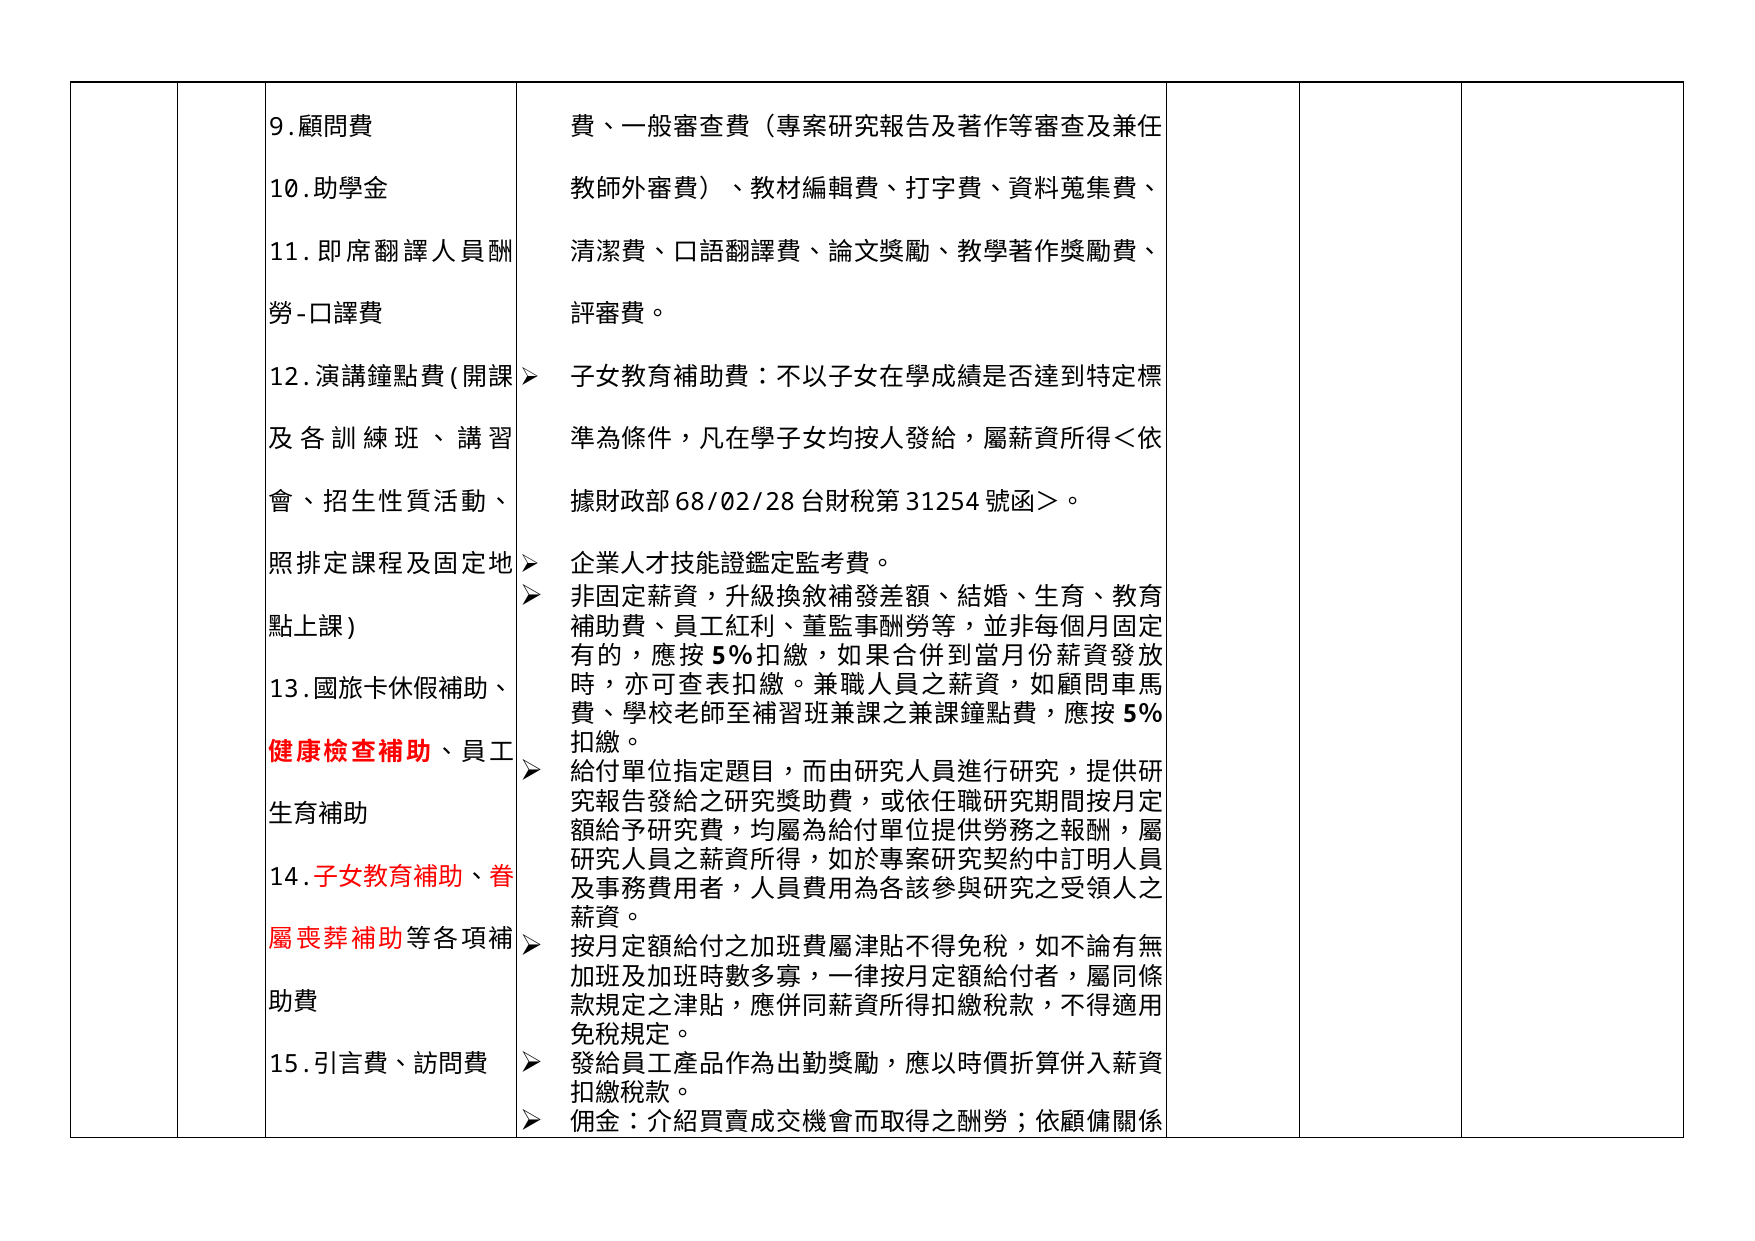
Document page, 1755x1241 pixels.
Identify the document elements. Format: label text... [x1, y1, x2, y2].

table_cell 1.酬勞費 2.鐘點費 3.工讀金 4.補助金 5.獎金 6.出席費 7.生活費 8.調查費 9.顧問費 10.助學金 11.即席翻譯人員酬勞-口譯費 12.演講鐘點費(開課及各訓練班、講習會、招生性質活動、照排定課程及固定地點上課) 13.國旅卡休假補助、健康檢查補助、員工生育補助 14.子女教育補助、眷屬喪葬補助等各項補助費 15.引言費、訪問費 16.主持費 17.評審費、、校對費 18.生日禮卷 19.先期技轉金（整筆匯入學校）(廠商提供權利金(授權金)於發明者，其支付之授權金)技轉金(與職務相關性)(V.S. 928Z) [266, 83, 516, 1137]
table_cell [71, 83, 177, 1137]
table_cell 授課鐘點費：包含學校開課、訓練班、講習會等排定課程發給之鐘點費。 國科會撥付研究生獎助學金。 各機關、單位委託專案研究補助費。 公務員之各種補助費收入。 研究費（無研究計畫及定期定額給付）。 諮詢費、實驗受測費、問卷調查費、訪談費、輔導費、出席費、主持費、講座費、講評費、論文發表費、一般審查費（專案研究報告及著作等審查及兼任教師外審費）、教材編輯費、打字費、資料蒐集費、清潔費、口語翻譯費、論文獎勵、教學著作獎勵費、評審費。 子女教育補助費：不以子女在學成績是否達到特定標準為條件，凡在學子女均按人發給，屬薪資所得＜依據財政部68/02/28台財稅第31254號函＞。 企業人才技能證鑑定監考費。 非固定薪資，升級換敘補發差額、結婚、生育、教育補助費、員工紅利、董監事酬勞等，並非每個月固定有的，應按5％扣繳，如果合併到當月份薪資發放時，亦可查表扣繳。兼職人員之薪資，如顧問車馬費、學校老師至補習班兼課之兼課鐘點費，應按5％扣繳。 給付單位指定題目，而由研究人員進行研究，提供研究報告發給之研究獎助費，或依任職研究期間按月定額給予研究費，均屬為給付單位提供勞務之報酬，屬研究人員之薪資所得，如於專案研究契約中訂明人員及事務費用者，人員費用為各該參與研究之受領人之薪資。 按月定額給付之加班費屬津貼不得免稅，如不論有無加班及加班時數多寡，一律按月定額給付者，屬同條款規定之津貼，應併同薪資所得扣繳稅款，不得適用免稅規定。 發給員工產品作為出勤獎勵，應以時價折算併入薪資扣繳稅款。 佣金：介紹買賣成交機會而取得之酬勞；依顧傭關係代表公司而推展業務，視業績給予之佣金．實質上為工作獎金性質，應屬薪資所得。 公私機關、團體、事業及各級學校，開課或舉辦各項訓練班、講習會，及其他類似性質之活動，聘請授課人員講授課程，所發給之鐘點費，屬薪資所得。該授課人員並不以具備教授（包括副教授、講師、助教等）或教員身分者為限。 [517, 83, 1166, 1137]
table_cell [178, 83, 265, 1137]
table_cell [1300, 83, 1461, 1137]
table_cell [1167, 83, 1299, 1137]
table_cell [1462, 83, 1683, 1137]
